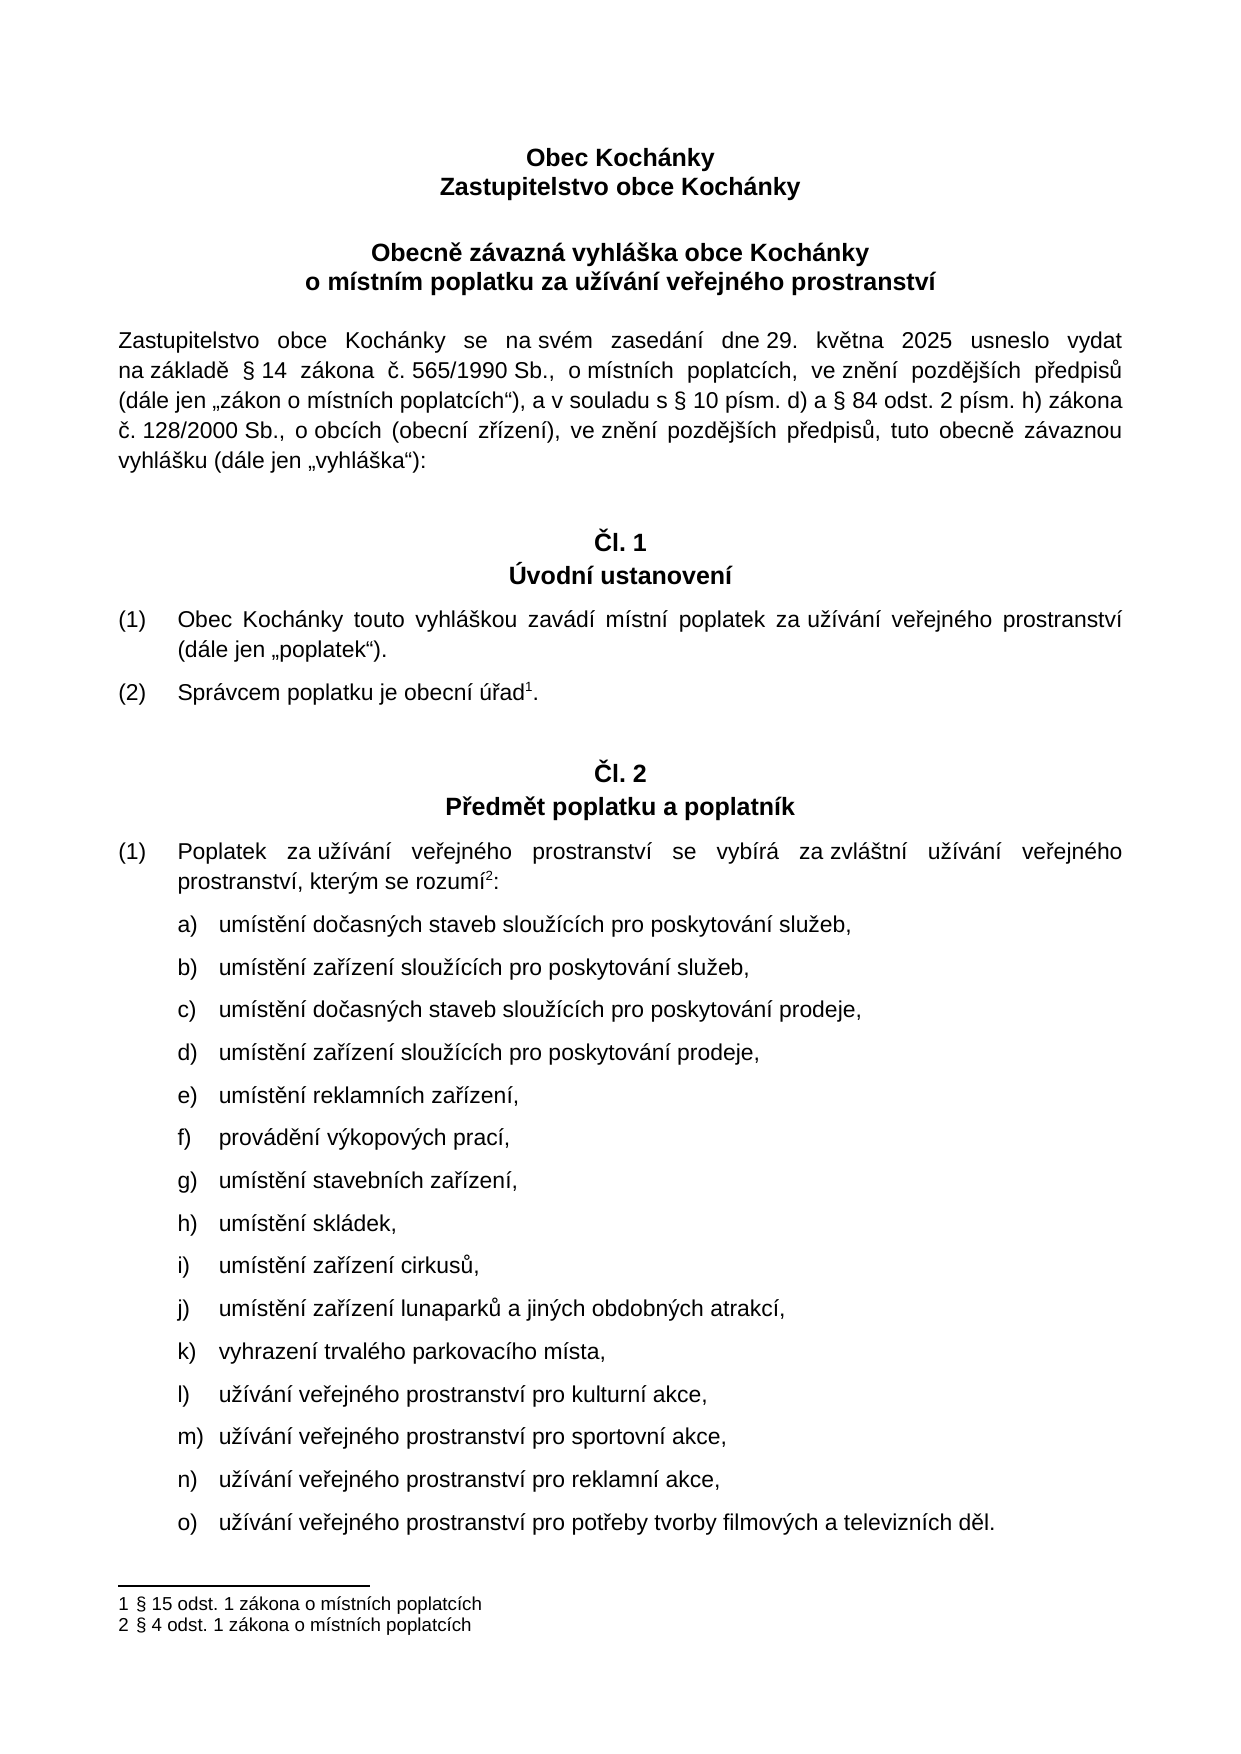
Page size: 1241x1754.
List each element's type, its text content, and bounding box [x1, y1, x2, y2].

list užívání veřejného prostranství pro potřeby tvorby filmových a televizních děl. [177, 1509, 1122, 1535]
list Obec Kochánky touto vyhláškou zavádí místní poplatek za užívání veřejného prostranství (dále jen „poplatek“). [118, 606, 1122, 663]
list užívání veřejného prostranství pro kulturní akce, [177, 1381, 1122, 1407]
list umístění zařízení sloužících pro poskytování služeb, [177, 953, 1122, 980]
list umístění skládek, [177, 1210, 1122, 1236]
list § 15 odst. 1 zákona o místních poplatcích [118, 1592, 1122, 1614]
subtitle Obecně závazná vyhláška obce Kochánky o místním poplatku za užívání veřejného prostranství [118, 238, 1122, 295]
list provádění výkopových prací, [177, 1124, 1122, 1151]
list umístění zařízení cirkusů, [177, 1252, 1122, 1279]
list umístění dočasných staveb sloužících pro poskytování služeb, [177, 911, 1122, 937]
list umístění zařízení sloužících pro poskytování prodeje, [177, 1039, 1122, 1065]
list vyhrazení trvalého parkovacího místa, [177, 1338, 1122, 1364]
list § 4 odst. 1 zákona o místních poplatcích [118, 1614, 1122, 1635]
list umístění zařízení lunaparků a jiných obdobných atrakcí, [177, 1295, 1122, 1322]
list umístění reklamních zařízení, [177, 1082, 1122, 1108]
list Poplatek za užívání veřejného prostranství se vybírá za zvláštní užívání veřejného prostranství, kterým se rozumí: [118, 838, 1122, 894]
subtitle Čl. 1 Úvodní ustanovení [118, 528, 1122, 589]
subtitle Čl. 2 Předmět poplatku a poplatník [118, 759, 1122, 821]
list Správcem poplatku je obecní úřad. [118, 679, 1122, 706]
list užívání veřejného prostranství pro reklamní akce, [177, 1466, 1122, 1492]
list užívání veřejného prostranství pro sportovní akce, [177, 1423, 1122, 1450]
title Obec Kochánky Zastupitelstvo obce Kochánky [118, 143, 1122, 201]
list umístění stavebních zařízení, [177, 1167, 1122, 1193]
list umístění dočasných staveb sloužících pro poskytování prodeje, [177, 996, 1122, 1023]
text Zastupitelstvo obce Kochánky se na svém zasedání dne 29. května 2025 usneslo vydat na základě § 14 zákona č. 565/1990 Sb., o místních poplatcích, ve znění pozdějších předpisů (dále jen „zákon o místních poplatcích“), a v souladu s § 10 písm. d) a § 84 odst. 2 písm. h) zákona č. 128/2000 Sb., o obcích (obecní zřízení), ve znění pozdějších předpisů, tuto obecně závaznou vyhlášku (dále jen „vyhláška“): [118, 327, 1122, 474]
